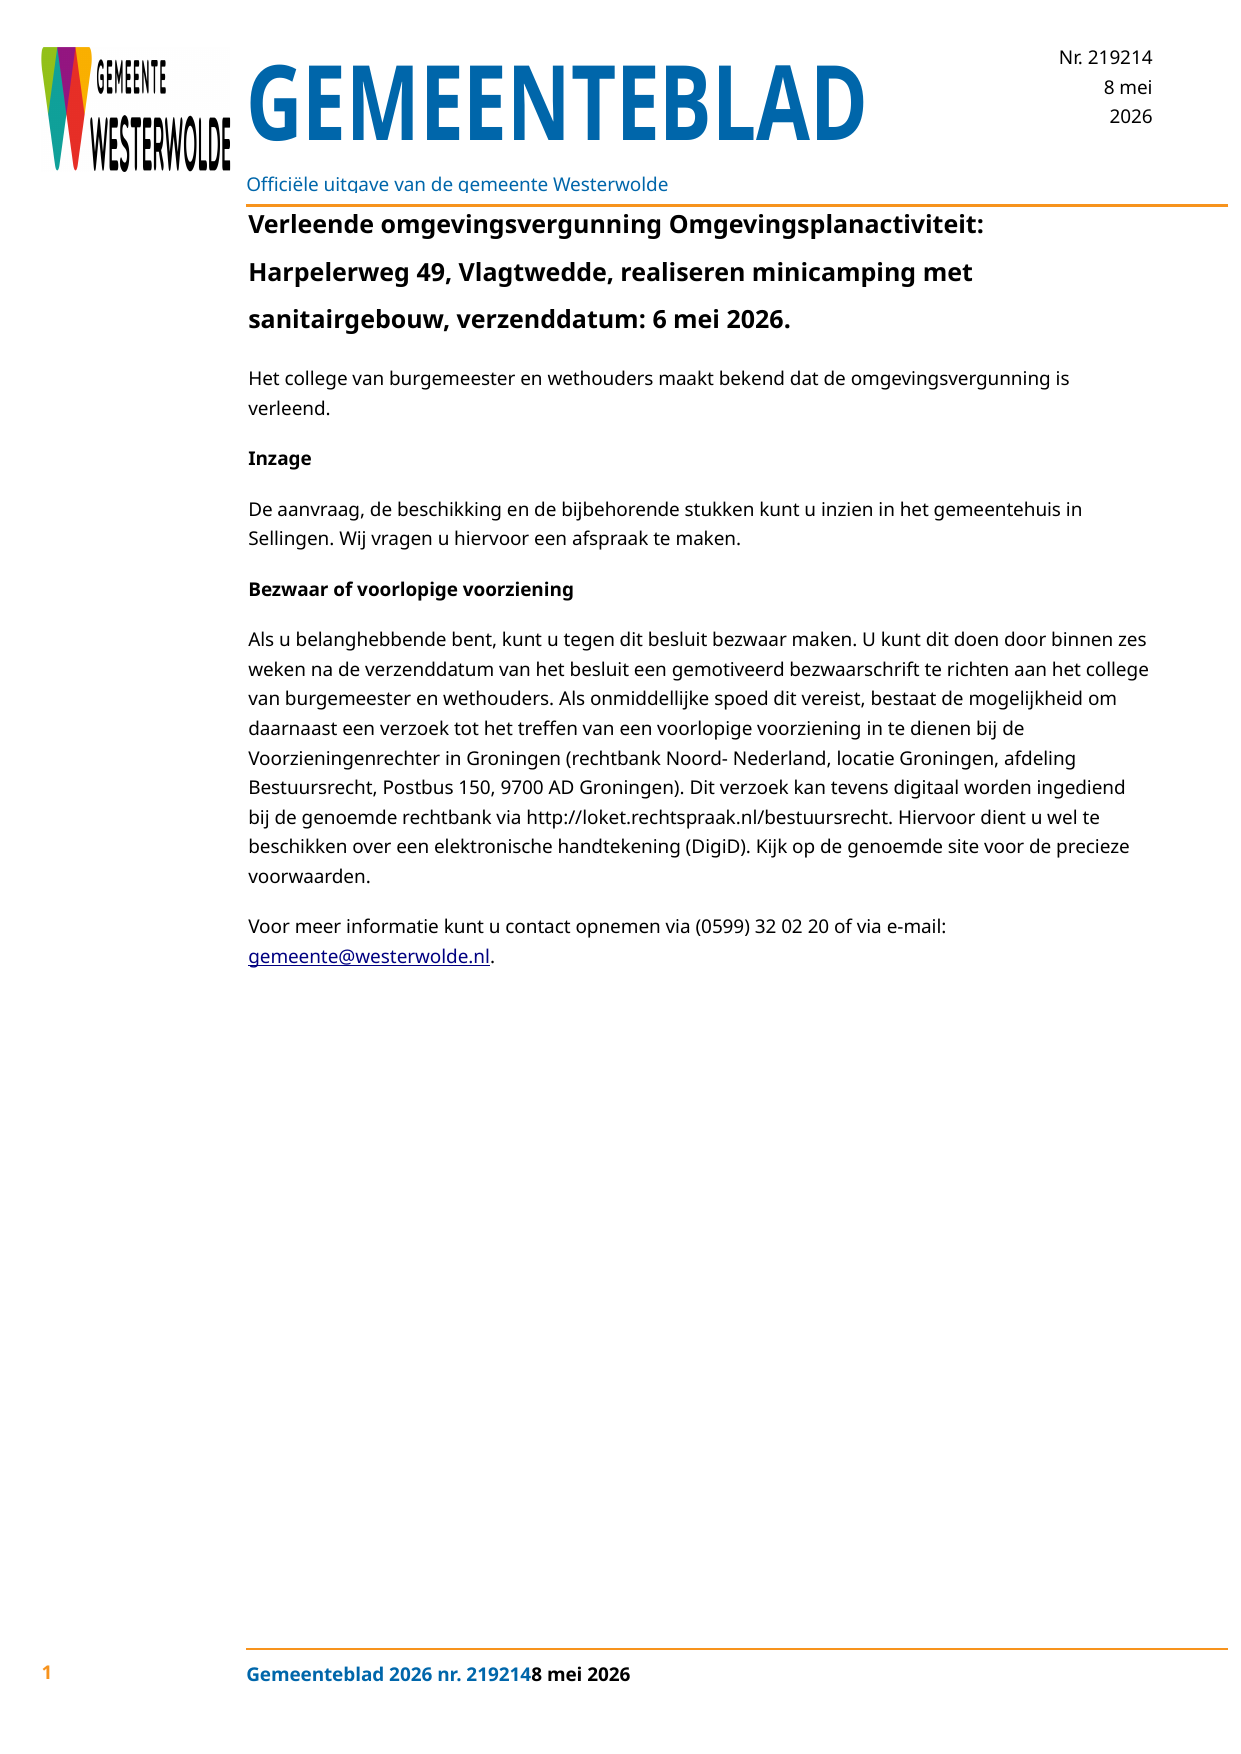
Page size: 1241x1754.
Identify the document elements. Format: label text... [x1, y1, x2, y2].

text Bezwaar of voorlopige voorziening [248, 576, 1152, 602]
text Inzage [248, 446, 1152, 471]
text Als u belanghebbende bent, kunt u tegen dit besluit bezwaar maken. U kunt dit doen door binnen zes weken na de verzenddatum van het besluit een gemotiveerd bezwaarschrift te richten aan het college van burgemeester en wethouders. Als onmiddellijke spoed dit vereist, bestaat de mogelijkheid om daarnaast een verzoek tot het treffen van een voorlopige voorziening in te dienen bij de Voorzieningenrechter in Groningen (rechtbank Noord- Nederland, locatie Groningen, afdeling Bestuursrecht, Postbus 150, 9700 AD Groningen). Dit verzoek kan tevens digitaal worden ingediend bij de genoemde rechtbank via http://loket.rechtspraak.nl/bestuursrecht. Hiervoor dient u wel te beschikken over een elektronische handtekening (DigiD). Kijk op de genoemde site voor de precieze voorwaarden. [248, 626, 1152, 889]
text Het college van burgemeester en wethouders maakt bekend dat de omgevingsvergunning is verleend. [248, 366, 1152, 421]
text Verleende omgevingsvergunning Omgevingsplanactiviteit: Harpelerweg 49, Vlagtwedde, realiseren minicamping met sanitairgebouw, verzenddatum: 6 mei 2026. [248, 207, 1152, 336]
text Voor meer informatie kunt u contact opnemen via (0599) 32 02 20 of via e-mail: gemeente@westerwolde.nl. [248, 913, 1152, 969]
picture [41, 47, 231, 172]
text De aanvraag, de beschikking en de bijbehorende stukken kunt u inzien in het gemeentehuis in Sellingen. Wij vragen u hiervoor een afspraak te maken. [248, 496, 1152, 551]
